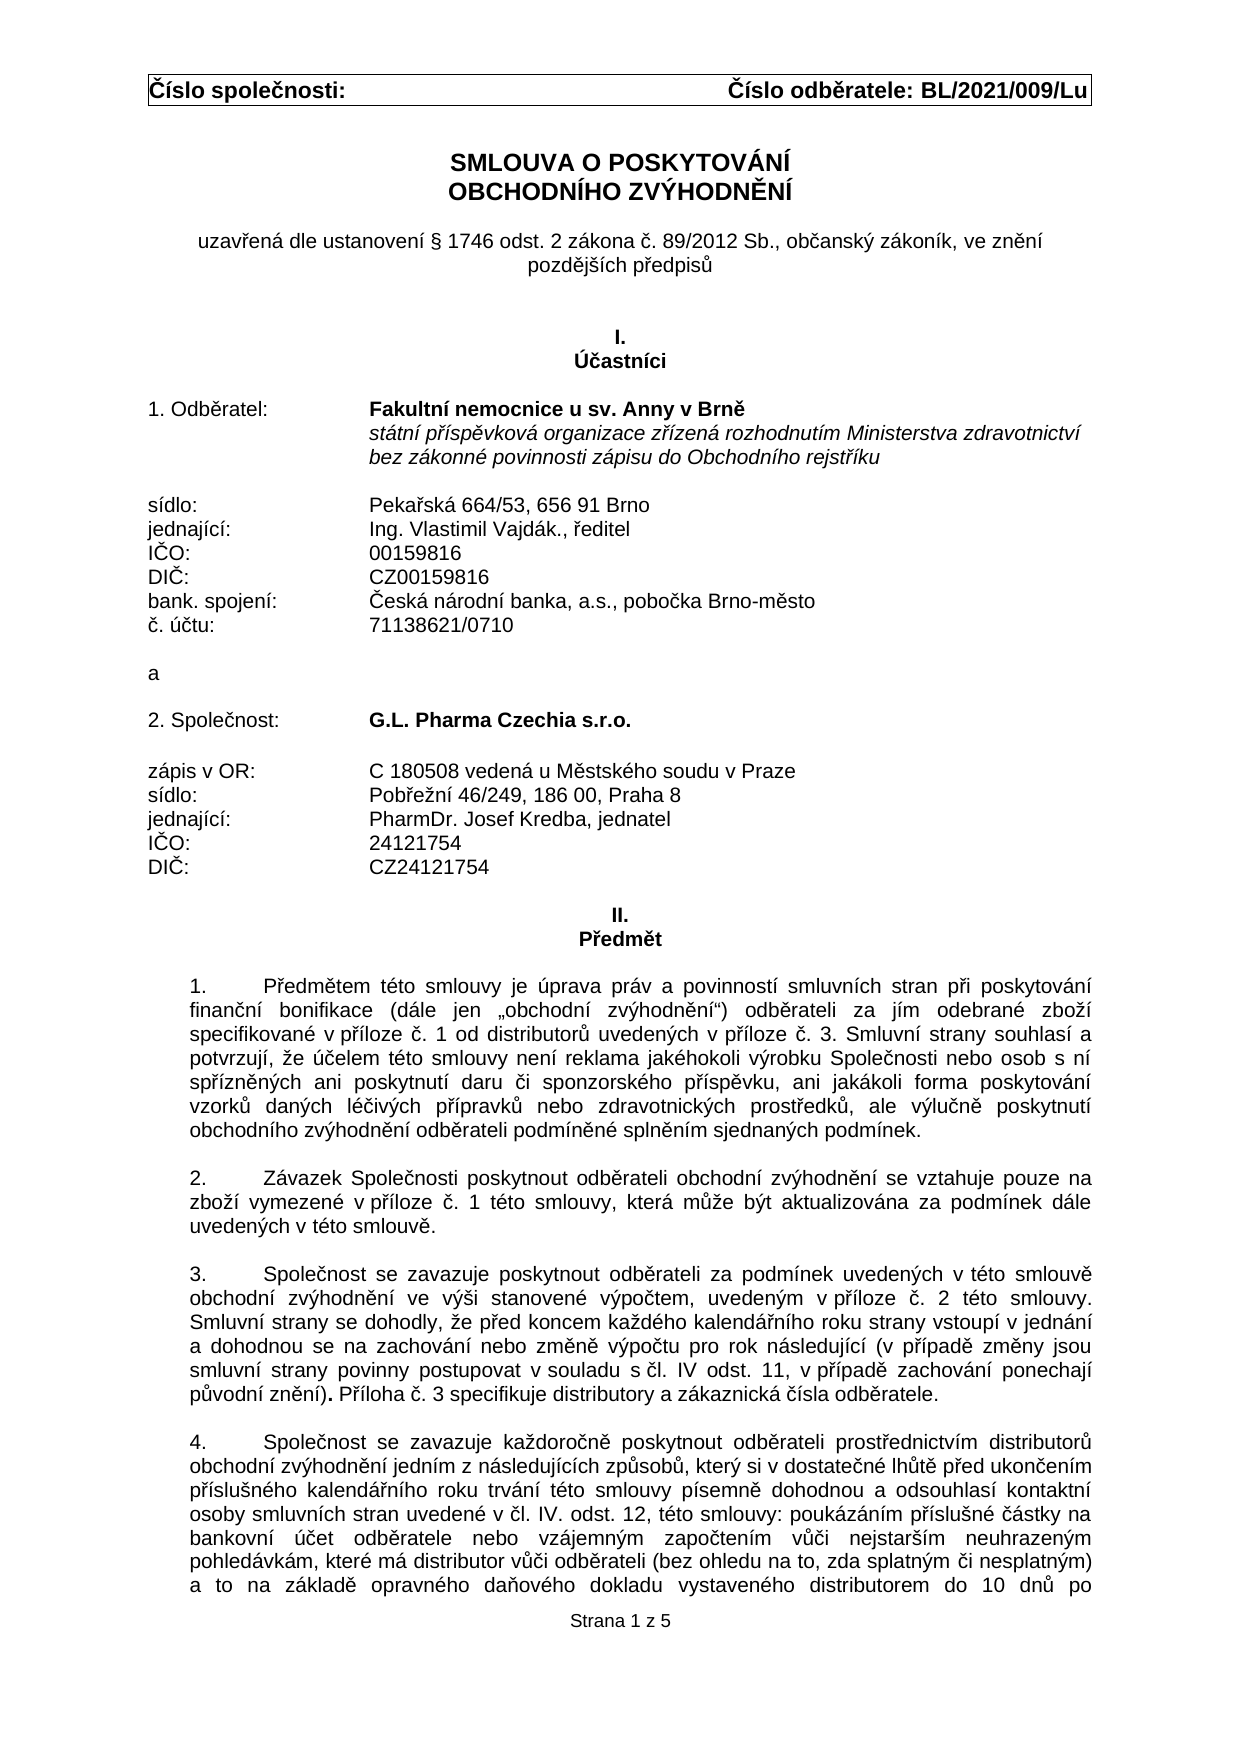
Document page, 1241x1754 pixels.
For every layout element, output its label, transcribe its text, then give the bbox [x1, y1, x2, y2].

text Účastníci [148, 349, 1092, 373]
text bank. spojení: Česká národní banka, a.s., pobočka Brno-město [148, 588, 1092, 612]
text uzavřená dle ustanovení § 1746 odst. 2 zákona č. 89/2012 Sb., občanský zákoník, ve znění pozdějších předpisů [148, 229, 1092, 277]
text IČO: 24121754 [148, 831, 1092, 854]
text IČO: 00159816 [148, 541, 1092, 564]
text OBCHODNÍHO ZVÝHODNĚNÍ [148, 176, 1092, 205]
text jednající: PharmDr. Josef Kredba, jednatel [148, 807, 1092, 831]
list Závazek Společnosti poskytnout odběrateli obchodní zvýhodnění se vztahuje pouze na zboží vymezené v příloze č. 1 této smlouvy, která může být aktualizována za podmínek dále uvedených v této smlouvě. [189, 1166, 1092, 1238]
list Předmětem této smlouvy je úprava práv a povinností smluvních stran při poskytování finanční bonifikace (dále jen „obchodní zvýhodnění“) odběrateli za jím odebrané zboží specifikované v příloze č. 1 od distributorů uvedených v příloze č. 3. Smluvní strany souhlasí a potvrzují, že účelem této smlouvy není reklama jakéhokoli výrobku Společnosti nebo osob s ní spřízněných ani poskytnutí daru či sponzorského příspěvku, ani jakákoli forma poskytování vzorků daných léčivých přípravků nebo zdravotnických prostředků, ale výlučně poskytnutí obchodního zvýhodnění odběrateli podmíněné splněním sjednaných podmínek. [189, 974, 1092, 1142]
list Společnost se zavazuje každoročně poskytnout odběrateli prostřednictvím distributorů obchodní zvýhodnění jedním z následujících způsobů, který si v dostatečné lhůtě před ukončením příslušného kalendářního roku trvání této smlouvy písemně dohodnou a odsouhlasí kontaktní osoby smluvních stran uvedené v čl. IV. odst. 12, této smlouvy: poukázáním příslušné částky na bankovní účet odběratele nebo vzájemným započtením vůči nejstarším neuhrazeným pohledávkám, které má distributor vůči odběrateli (bez ohledu na to, zda splatným či nesplatným) a to na základě opravného daňového dokladu vystaveného distributorem do 10 dnů po [189, 1429, 1092, 1597]
text I. [148, 325, 1092, 349]
text jednající: Ing. Vlastimil Vajdák., ředitel [148, 517, 1092, 541]
text č. účtu: 71138621/0710 [148, 612, 1092, 636]
text DIČ: CZ00159816 [148, 564, 1092, 588]
text zápis v OR: C 180508 vedená u Městského soudu v Praze [148, 759, 1092, 783]
text 2. Společnost: G.L. Pharma Czechia s.r.o. [148, 708, 1042, 732]
text sídlo: Pekařská 664/53, 656 91 Brno [148, 493, 1092, 517]
text II. [148, 902, 1092, 926]
text sídlo: Pobřežní 46/249, 186 00, Praha 8 [148, 783, 1092, 807]
text DIČ: CZ24121754 [148, 854, 1092, 878]
text SMLOUVA O POSKYTOVÁNÍ [148, 148, 1092, 176]
list Společnost se zavazuje poskytnout odběrateli za podmínek uvedených v této smlouvě obchodní zvýhodnění ve výši stanovené výpočtem, uvedeným v příloze č. 2 této smlouvy. Smluvní strany se dohodly, že před koncem každého kalendářního roku strany vstoupí v jednání a dohodnou se na zachování nebo změně výpočtu pro rok následující (v případě změny jsou smluvní strany povinny postupovat v souladu s čl. IV odst. 11, v případě zachování ponechají původní znění). Příloha č. 3 specifikuje distributory a zákaznická čísla odběratele. [189, 1262, 1092, 1406]
text Předmět [148, 926, 1092, 950]
text 1. Odběratel: Fakultní nemocnice u sv. Anny v Brně [148, 397, 1092, 421]
text státní příspěvková organizace zřízená rozhodnutím Ministerstva zdravotnictví bez zákonné povinnosti zápisu do Obchodního rejstříku [369, 421, 1092, 469]
text a [148, 660, 1092, 684]
